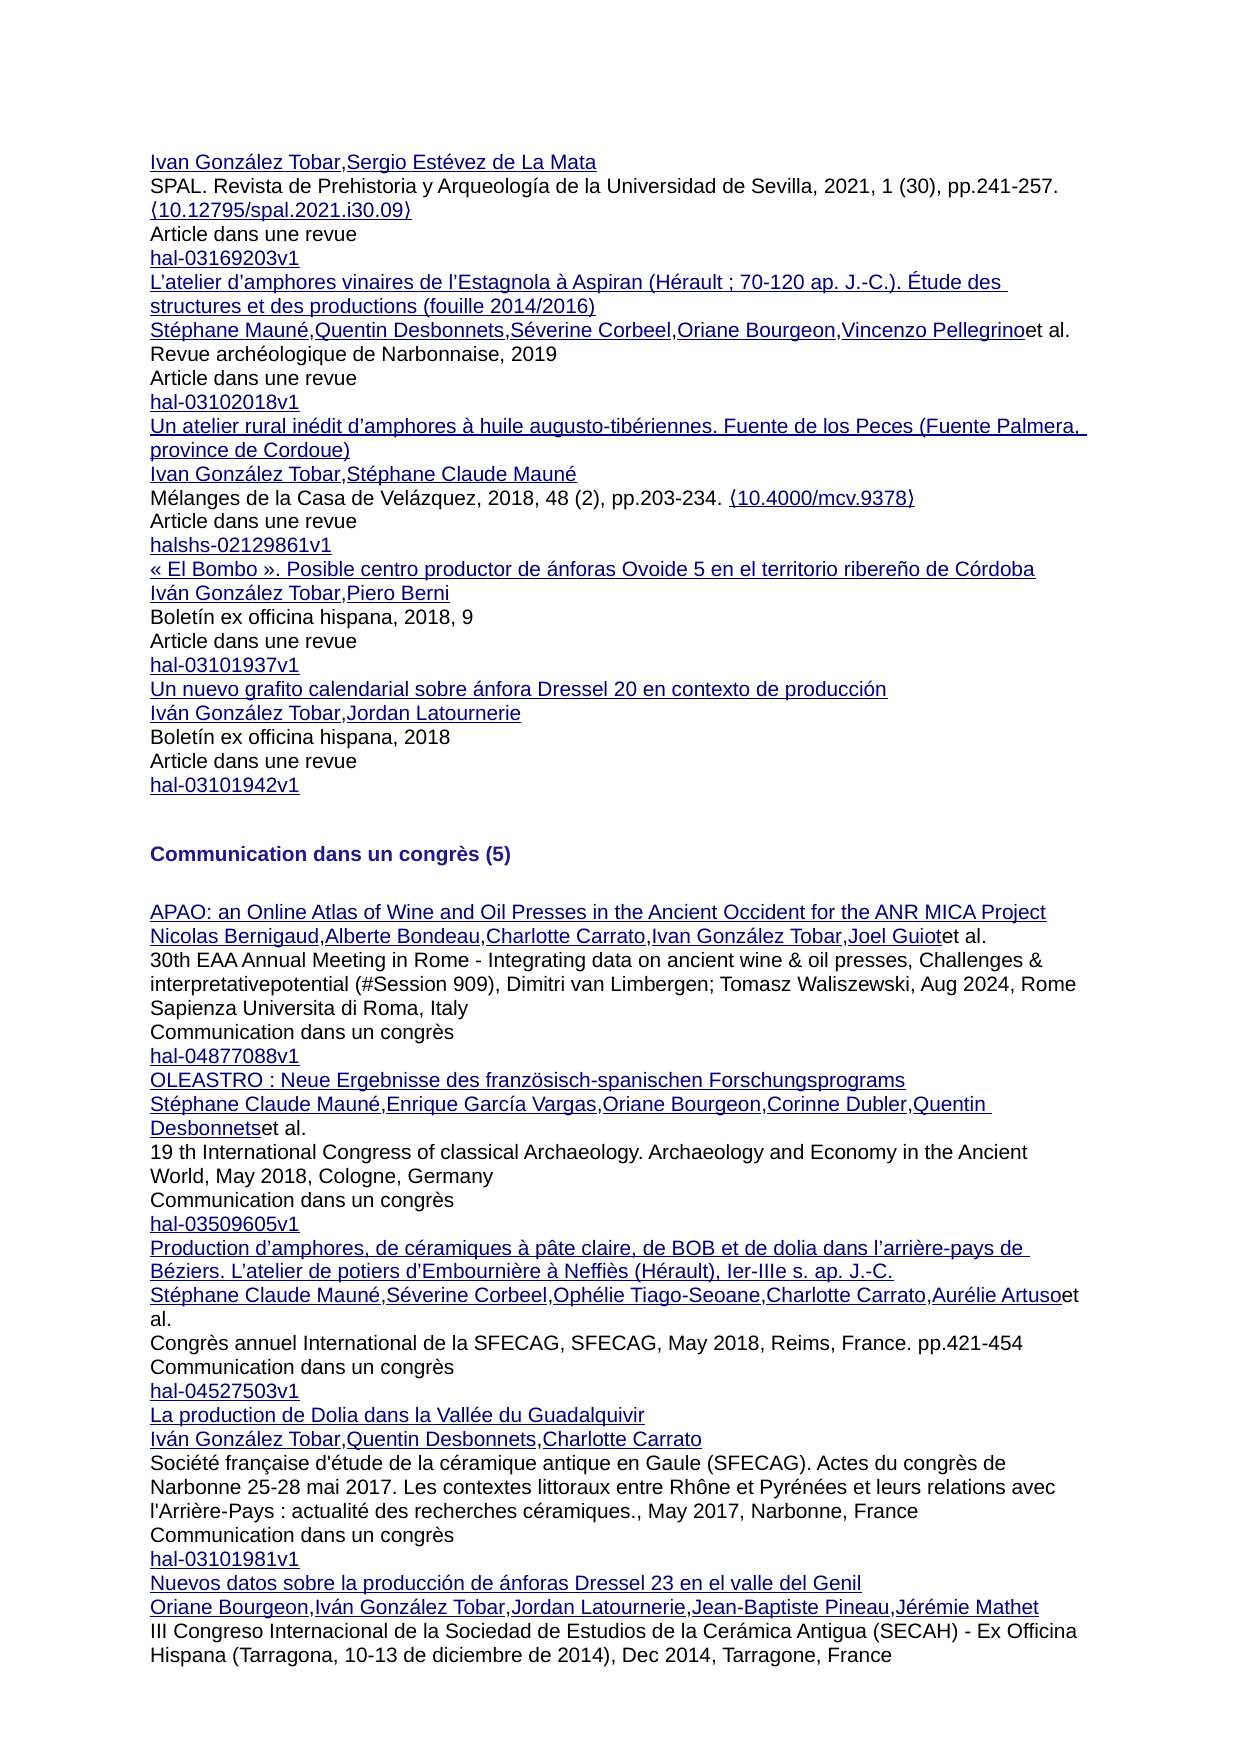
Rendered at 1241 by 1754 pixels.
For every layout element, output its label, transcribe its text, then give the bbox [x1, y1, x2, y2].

table_cell OLEASTRO : Neue Ergebnisse des französisch-spanischen Forschungsprograms Stéphane Claude Mauné,Enrique García Vargas,Oriane Bourgeon,Corinne Dubler,Quentin Desbonnetset al. 19 th International Congress of classical Archaeology. Archaeology and Economy in the Ancient World, May 2018, Cologne, Germany Communication dans un congrès hal-03509605v1 [150, 1068, 1090, 1235]
table_cell L’atelier d’amphores vinaires de l’Estagnola à Aspiran (Hérault ; 70-120 ap. J.-C.). Étude des structures et des productions (fouille 2014/2016) Stéphane Mauné,Quentin Desbonnets,Séverine Corbeel,Oriane Bourgeon,Vincenzo Pellegrinoet al. Revue archéologique de Narbonnaise, 2019 Article dans une revue hal-03102018v1 [150, 270, 1090, 413]
table_cell Production d’amphores, de céramiques à pâte claire, de BOB et de dolia dans l’arrière-pays de Béziers. L’atelier de potiers d’Embournière à Neffiès (Hérault), Ier-IIIe s. ap. J.-C. Stéphane Claude Mauné,Séverine Corbeel,Ophélie Tiago-Seoane,Charlotte Carrato,Aurélie Artusoet al. Congrès annuel International de la SFECAG, SFECAG, May 2018, Reims, France. pp.421-454 Communication dans un congrès hal-04527503v1 [150, 1235, 1090, 1403]
table_cell Nuevos datos sobre la producción de ánforas Dressel 23 en el valle del Genil Oriane Bourgeon,Iván González Tobar,Jordan Latournerie,Jean-Baptiste Pineau,Jérémie Mathet III Congreso Internacional de la Sociedad de Estudios de la Cerámica Antigua (SECAH) - Ex Officina Hispana (Tarragona, 10-13 de diciembre de 2014), Dec 2014, Tarragone, France [150, 1571, 1090, 1667]
table_cell Ivan González Tobar,Sergio Estévez de La Mata SPAL. Revista de Prehistoria y Arqueología de la Universidad de Sevilla, 2021, 1 (30), pp.241-257. ⟨10.12795/spal.2021.i30.09⟩ Article dans une revue hal-03169203v1 [150, 150, 1090, 270]
table_header APAO: an Online Atlas of Wine and Oil Presses in the Ancient Occident for the ANR MICA Project Nicolas Bernigaud,Alberte Bondeau,Charlotte Carrato,Ivan González Tobar,Joel Guiotet al. 30th EAA Annual Meeting in Rome - Integrating data on ancient wine & oil presses, Challenges & interpretativepotential (#Session 909), Dimitri van Limbergen; Tomasz Waliszewski, Aug 2024, Rome Sapienza Universita di Roma, Italy Communication dans un congrès hal-04877088v1 [150, 900, 1090, 1068]
subtitle Communication dans un congrès (5) [150, 842, 1090, 866]
table_cell « El Bombo ». Posible centro productor de ánforas Ovoide 5 en el territorio ribereño de Córdoba Iván González Tobar,Piero Berni Boletín ex officina hispana, 2018, 9 Article dans une revue hal-03101937v1 [150, 557, 1090, 677]
table_cell Un atelier rural inédit d’amphores à huile augusto-tibériennes. Fuente de los Peces (Fuente Palmera, province de Cordoue) Ivan González Tobar,Stéphane Claude Mauné Mélanges de la Casa de Velázquez, 2018, 48 (2), pp.203-234. ⟨10.4000/mcv.9378⟩ Article dans une revue halshs-02129861v1 [150, 414, 1090, 557]
table_cell La production de Dolia dans la Vallée du Guadalquivir Iván González Tobar,Quentin Desbonnets,Charlotte Carrato Société française d'étude de la céramique antique en Gaule (SFECAG). Actes du congrès de Narbonne 25-28 mai 2017. Les contextes littoraux entre Rhône et Pyrénées et leurs relations avec l'Arrière-Pays : actualité des recherches céramiques., May 2017, Narbonne, France Communication dans un congrès hal-03101981v1 [150, 1403, 1090, 1571]
table_cell Un nuevo grafito calendarial sobre ánfora Dressel 20 en contexto de producción Iván González Tobar,Jordan Latournerie Boletín ex officina hispana, 2018 Article dans une revue hal-03101942v1 [150, 677, 1090, 797]
